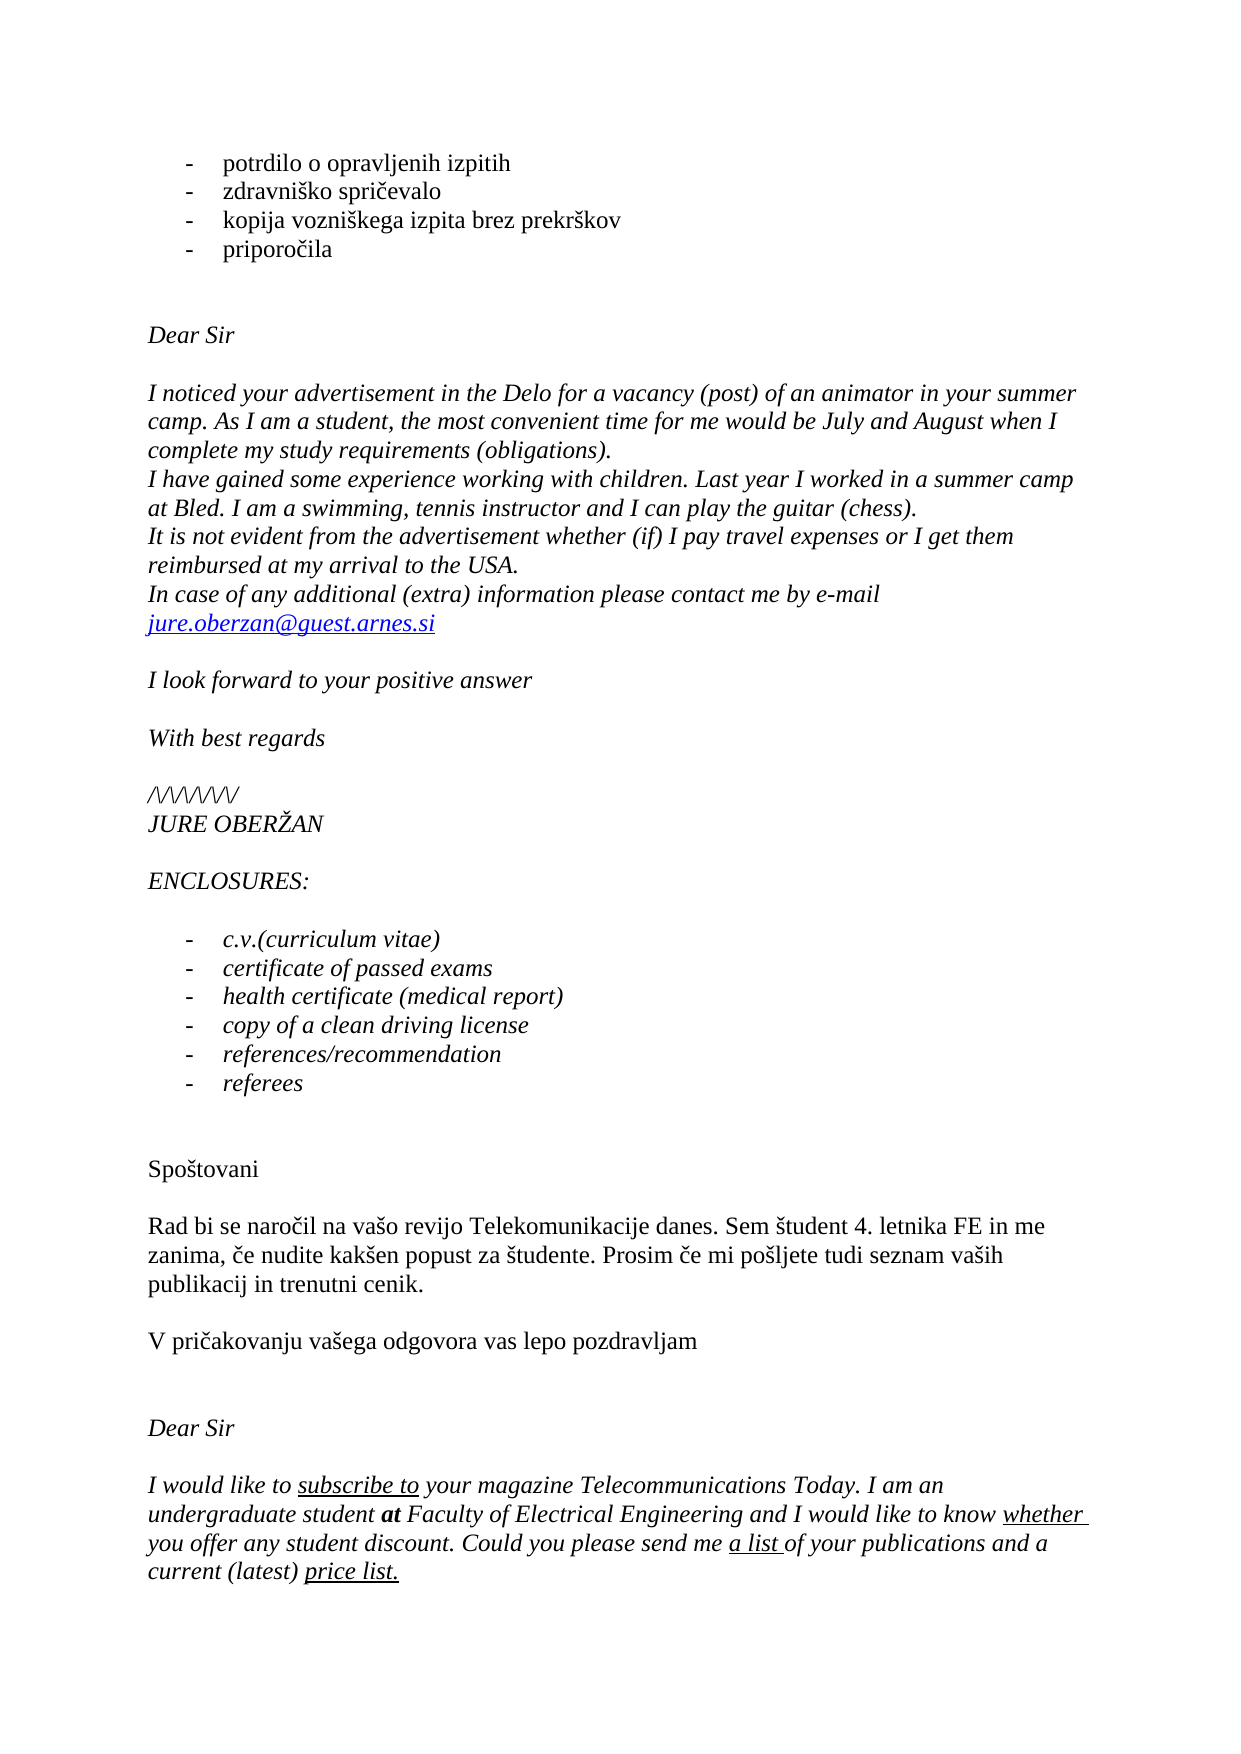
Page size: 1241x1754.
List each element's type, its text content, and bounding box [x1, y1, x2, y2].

list c.v.(curriculum vitae) [185, 924, 1093, 953]
list references/recommendation [185, 1039, 1093, 1068]
text Rad bi se naročil na vašo revijo Telekomunikacije danes. Sem študent 4. letnika FE in me zanima, če nudite kakšen popust za študente. Prosim če mi pošljete tudi seznam vaših publikacij in trenutni cenik. [148, 1211, 1093, 1298]
list copy of a clean driving license [185, 1010, 1093, 1039]
text I noticed your advertisement in the Delo for a vacancy (post) of an animator in your summer camp. As I am a student, the most convenient time for me would be July and August when I complete my study requirements (obligations). [148, 378, 1093, 464]
text /\/\/\/\/\/\/ [148, 780, 1093, 809]
text Dear Sir [148, 320, 1093, 349]
text I have gained some experience working with children. Last year I worked in a summer camp at Bled. I am a swimming, tennis instructor and I can play the guitar (chess). [148, 464, 1093, 521]
text Dear Sir [148, 1413, 1093, 1441]
text V pričakovanju vašega odgovora vas lepo pozdravljam [148, 1326, 1093, 1355]
text Spoštovani [148, 1154, 1093, 1183]
text I would like to subscribe to your magazine Telecommunications Today. I am an undergraduate student at Faculty of Electrical Engineering and I would like to know whether you offer any student discount. Could you please send me a list of your publications and a current (latest) price list. [148, 1470, 1093, 1585]
list referees [185, 1068, 1093, 1096]
text ENCLOSURES: [148, 866, 1093, 895]
text In case of any additional (extra) information please contact me by e-mail jure.oberzan@guest.arnes.si [148, 579, 1093, 636]
text I look forward to your positive answer [148, 665, 1093, 694]
list potrdilo o opravljenih izpitih [185, 148, 1093, 176]
list priporočila [185, 234, 1093, 263]
list health certificate (medical report) [185, 981, 1093, 1010]
text JURE OBERŽAN [148, 809, 1093, 838]
list zdravniško spričevalo [185, 176, 1093, 205]
text It is not evident from the advertisement whether (if) I pay travel expenses or I get them reimbursed at my arrival to the USA. [148, 521, 1093, 579]
list kopija vozniškega izpita brez prekrškov [185, 205, 1093, 234]
list certificate of passed exams [185, 953, 1093, 981]
text With best regards [148, 723, 1093, 751]
